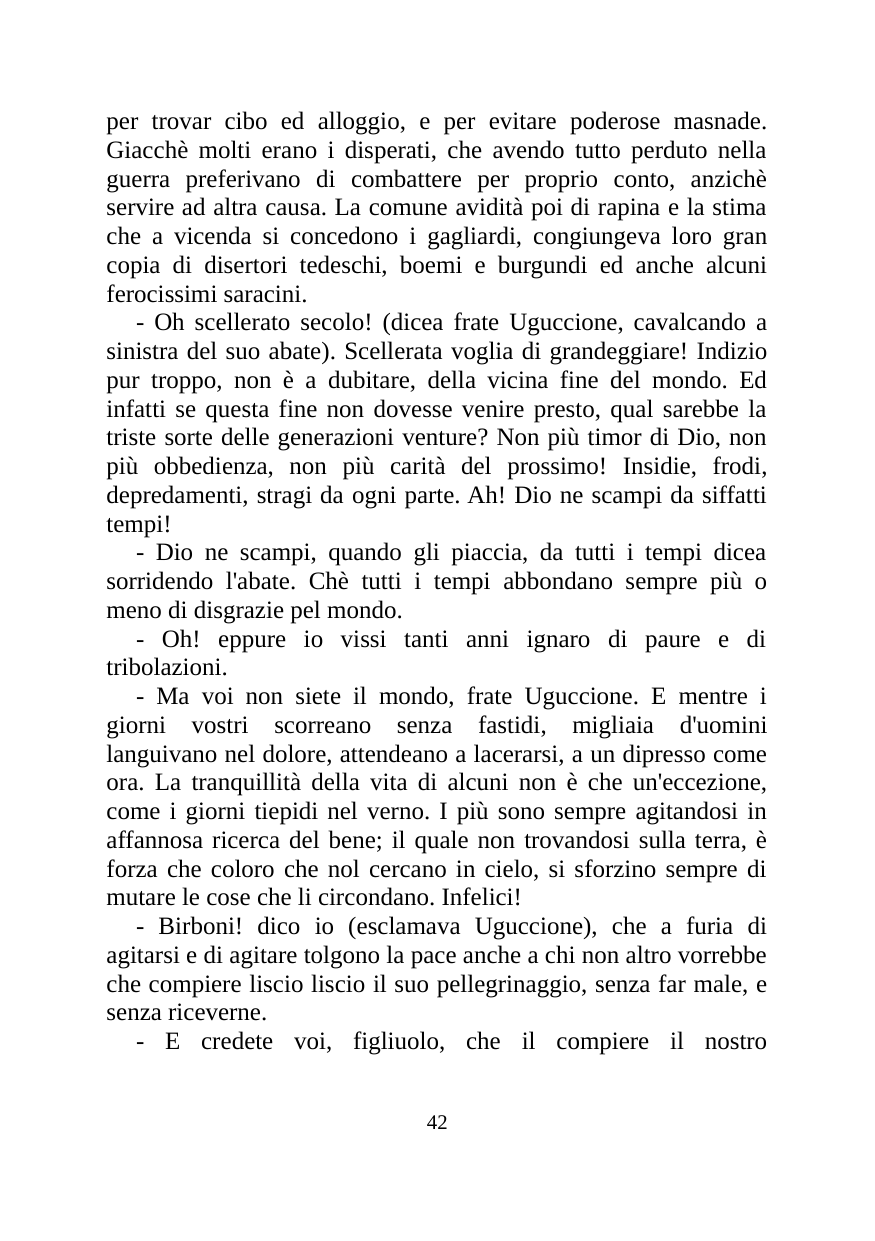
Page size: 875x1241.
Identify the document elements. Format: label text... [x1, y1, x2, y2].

text - Birboni! dico io (esclamava Uguccione), che a furia di agitarsi e di agitare tolgono la pace anche a chi non altro vorrebbe che compiere liscio liscio il suo pellegrinaggio, senza far male, e senza riceverne. [106, 911, 768, 1026]
text per trovar cibo ed alloggio, e per evitare poderose masnade. Giacchè molti erano i disperati, che avendo tutto perduto nella guerra preferivano di combattere per proprio conto, anzichè servire ad altra causa. La comune avidità poi di rapina e la stima che a vicenda si concedono i gagliardi, congiungeva loro gran copia di disertori tedeschi, boemi e burgundi ed anche alcuni ferocissimi saracini. [106, 106, 768, 307]
text - Dio ne scampi, quando gli piaccia, da tutti i tempi dicea sorridendo l'abate. Chè tutti i tempi abbondano sempre più o meno di disgrazie pel mondo. [106, 537, 768, 624]
text - E credete voi, figliuolo, che il compiere il nostro [106, 1026, 768, 1055]
text - Oh scellerato secolo! (dicea frate Uguccione, cavalcando a sinistra del suo abate). Scellerata voglia di grandeggiare! Indizio pur troppo, non è a dubitare, della vicina fine del mondo. Ed infatti se questa fine non dovesse venire presto, qual sarebbe la triste sorte delle generazioni venture? Non più timor di Dio, non più obbedienza, non più carità del prossimo! Insidie, frodi, depredamenti, stragi da ogni parte. Ah! Dio ne scampi da siffatti tempi! [106, 307, 768, 537]
text - Oh! eppure io vissi tanti anni ignaro di paure e di tribolazioni. [106, 624, 768, 681]
text - Ma voi non siete il mondo, frate Uguccione. E mentre i giorni vostri scorreano senza fastidi, migliaia d'uomini languivano nel dolore, attendeano a lacerarsi, a un dipresso come ora. La tranquillità della vita di alcuni non è che un'eccezione, come i giorni tiepidi nel verno. I più sono sempre agitandosi in affannosa ricerca del bene; il quale non trovandosi sulla terra, è forza che coloro che nol cercano in cielo, si sforzino sempre di mutare le cose che li circondano. Infelici! [106, 681, 768, 911]
